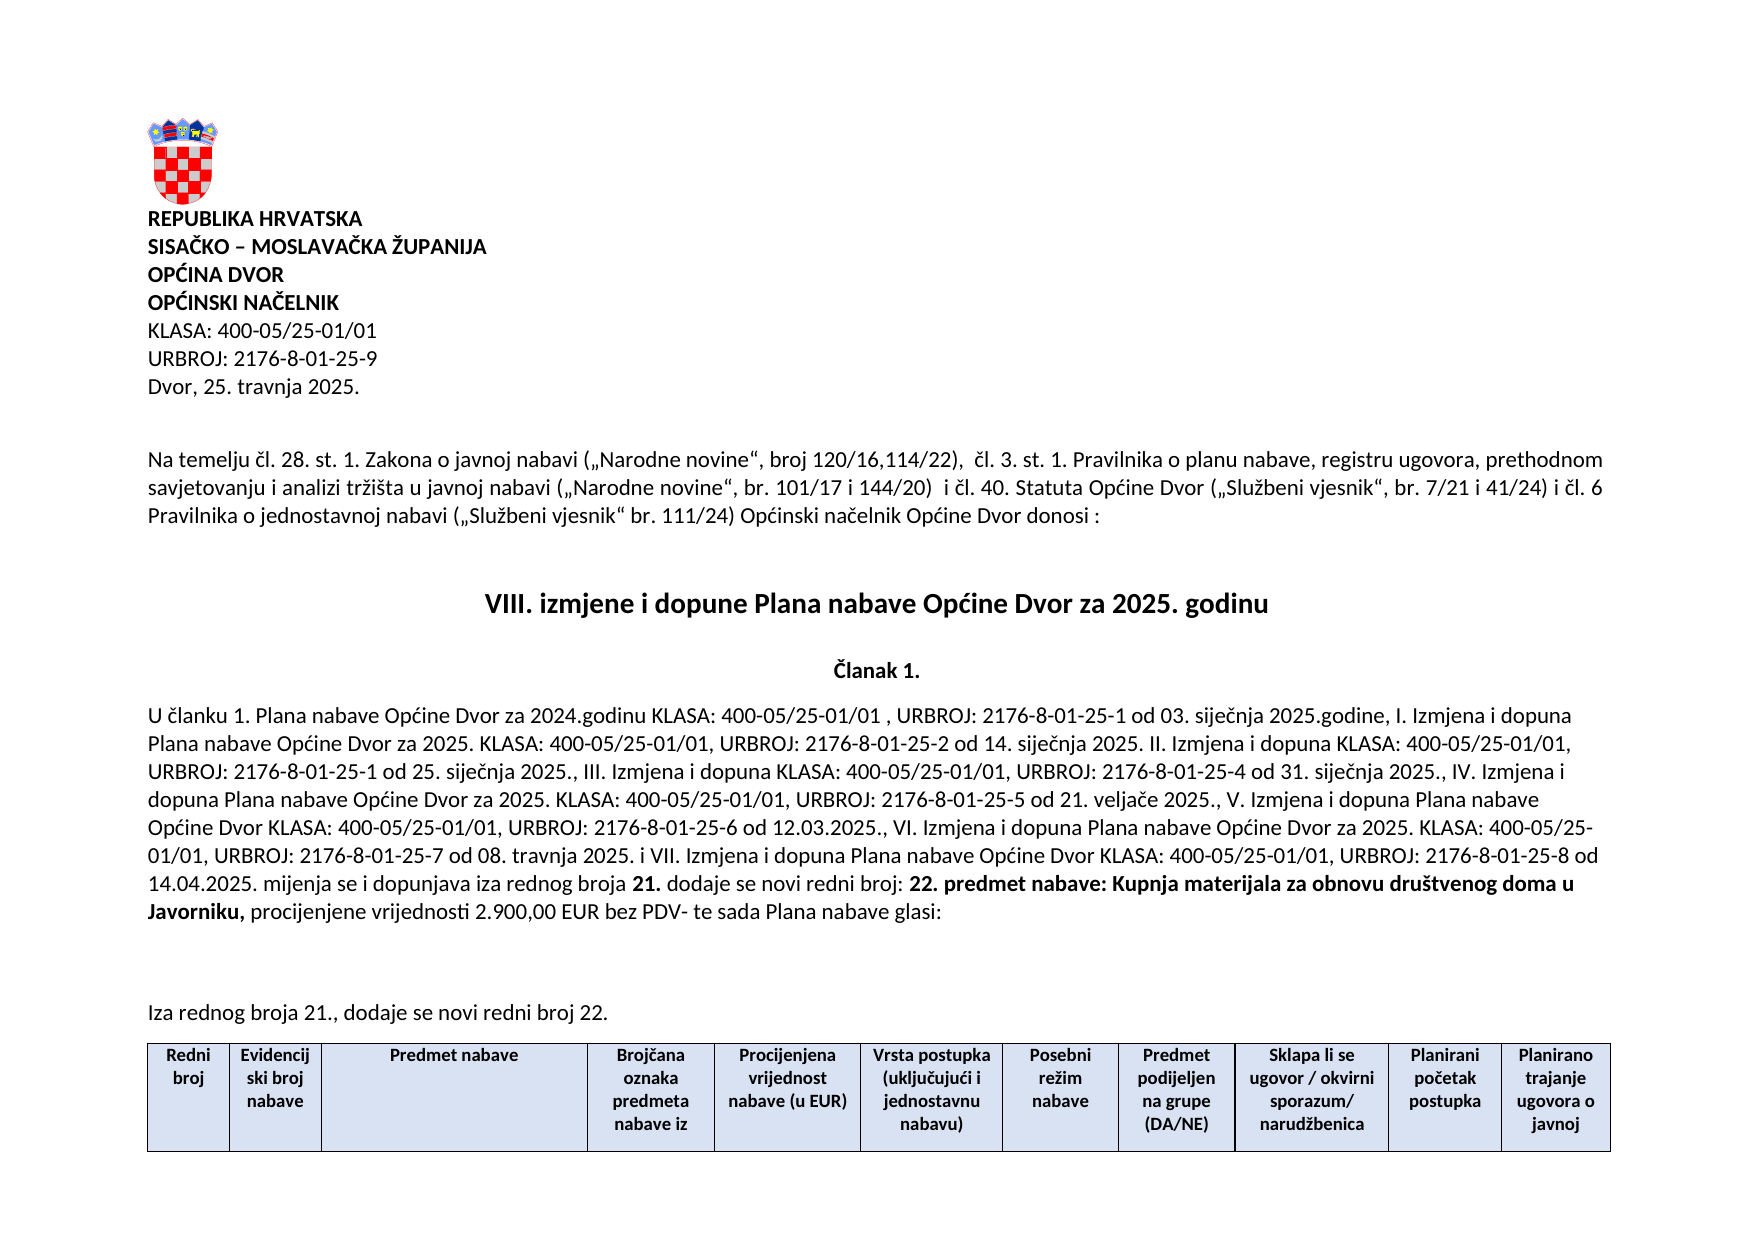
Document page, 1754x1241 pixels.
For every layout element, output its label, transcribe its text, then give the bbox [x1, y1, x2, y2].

table_header Sklapa li se ugovor / okvirni sporazum/ narudžbenica [1236, 1044, 1388, 1151]
table_header Redni broj [148, 1044, 229, 1151]
table_header Planirano trajanje ugovora o javnoj [1502, 1044, 1610, 1151]
text KLASA: 400-05/25-01/01 [148, 316, 1606, 344]
text Dvor, 25. travnja 2025. [148, 372, 1606, 400]
table_header Vrsta postupka (uključujući i jednostavnu nabavu) [861, 1044, 1002, 1151]
text Članak 1. [148, 656, 1606, 684]
table_header Evidencijski broj nabave [230, 1044, 321, 1151]
text U članku 1. Plana nabave Općine Dvor za 2024.godinu KLASA: 400-05/25-01/01 , URBROJ: 2176-8-01-25-1 od 03. siječnja 2025.godine, I. Izmjena i dopuna Plana nabave Općine Dvor za 2025. KLASA: 400-05/25-01/01, URBROJ: 2176-8-01-25-2 od 14. siječnja 2025. II. Izmjena i dopuna KLASA: 400-05/25-01/01, URBROJ: 2176-8-01-25-1 od 25. siječnja 2025., III. Izmjena i dopuna KLASA: 400-05/25-01/01, URBROJ: 2176-8-01-25-4 od 31. siječnja 2025., IV. Izmjena i dopuna Plana nabave Općine Dvor za 2025. KLASA: 400-05/25-01/01, URBROJ: 2176-8-01-25-5 od 21. veljače 2025., V. Izmjena i dopuna Plana nabave Općine Dvor KLASA: 400-05/25-01/01, URBROJ: 2176-8-01-25-6 od 12.03.2025., VI. Izmjena i dopuna Plana nabave Općine Dvor za 2025. KLASA: 400-05/25-01/01, URBROJ: 2176-8-01-25-7 od 08. travnja 2025. i VII. Izmjena i dopuna Plana nabave Općine Dvor KLASA: 400-05/25-01/01, URBROJ: 2176-8-01-25-8 od 14.04.2025. mijenja se i dopunjava iza rednog broja 21. dodaje se novi redni broj: 22. predmet nabave: Kupnja materijala za obnovu društvenog doma u Javorniku, procijenjene vrijednosti 2.900,00 EUR bez PDV- te sada Plana nabave glasi: [148, 701, 1606, 953]
table_header Planirani početak postupka [1389, 1044, 1501, 1151]
table_header Brojčana oznaka predmeta nabave iz [588, 1044, 714, 1151]
table_header Procijenjena vrijednost nabave (u EUR) [715, 1044, 860, 1151]
table_header Predmet nabave [322, 1044, 587, 1151]
text OPĆINSKI NAČELNIK [148, 288, 1606, 316]
text SISAČKO – MOSLAVAČKA ŽUPANIJA [148, 232, 1606, 260]
table_header Posebni režim nabave [1003, 1044, 1118, 1151]
text OPĆINA DVOR [148, 260, 1606, 288]
table_header Predmet podijeljen na grupe (DA/NE) [1119, 1044, 1234, 1151]
text Iza rednog broja 21., dodaje se novi redni broj 22. [148, 970, 1606, 1026]
text REPUBLIKA HRVATSKA [148, 204, 1606, 232]
text Na temelju čl. 28. st. 1. Zakona o javnoj nabavi („Narodne novine“, broj 120/16,114/22), čl. 3. st. 1. Pravilnika o planu nabave, registru ugovora, prethodnom savjetovanju i analizi tržišta u javnoj nabavi („Narodne novine“, br. 101/17 i 144/20) i čl. 40. Statuta Općine Dvor („Službeni vjesnik“, br. 7/21 i 41/24) i čl. 6 Pravilnika o jednostavnoj nabavi („Službeni vjesnik“ br. 111/24) Općinski načelnik Općine Dvor donosi : [148, 445, 1606, 529]
text VIII. izmjene i dopune Plana nabave Općine Dvor za 2025. godinu [148, 585, 1606, 621]
text URBROJ: 2176-8-01-25-9 [148, 344, 1606, 372]
